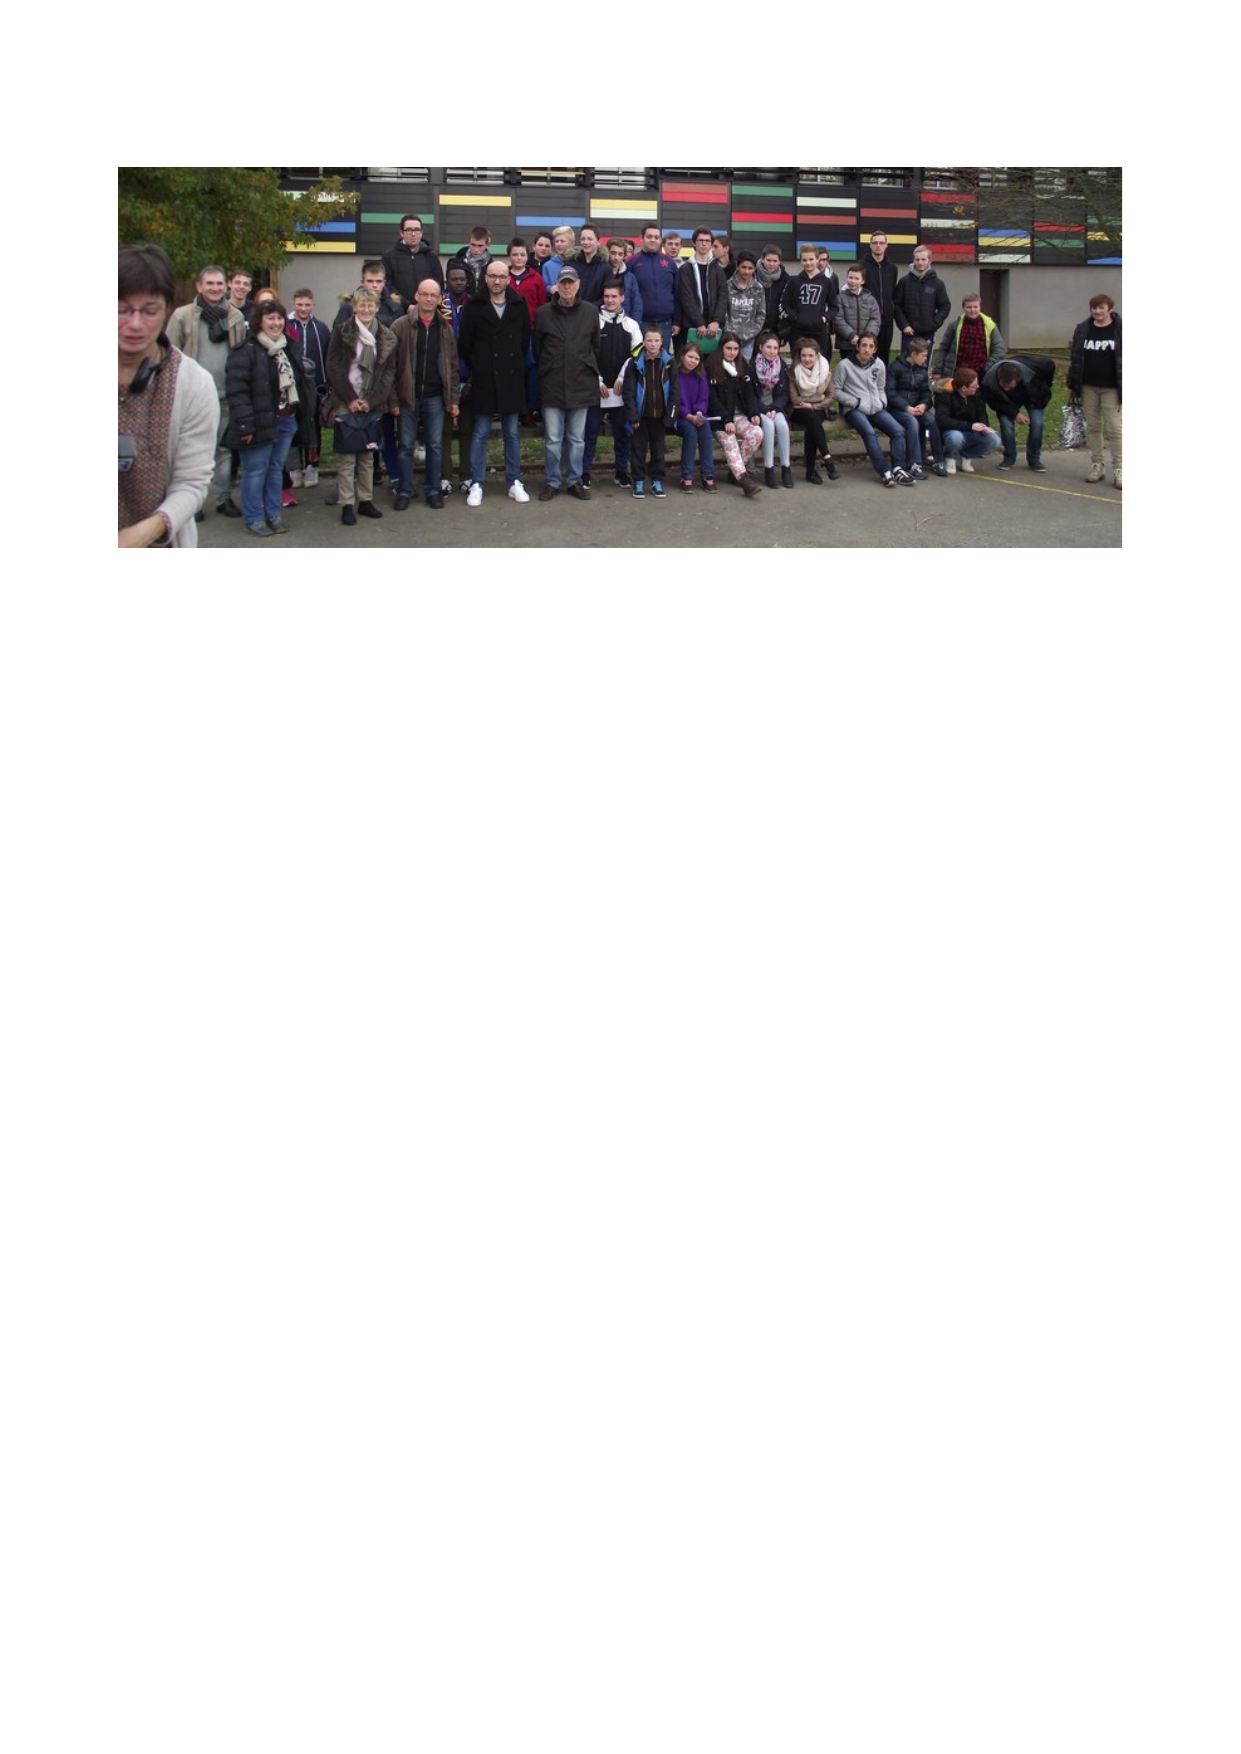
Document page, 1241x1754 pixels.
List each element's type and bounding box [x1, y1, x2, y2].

picture [118, 167, 1123, 548]
